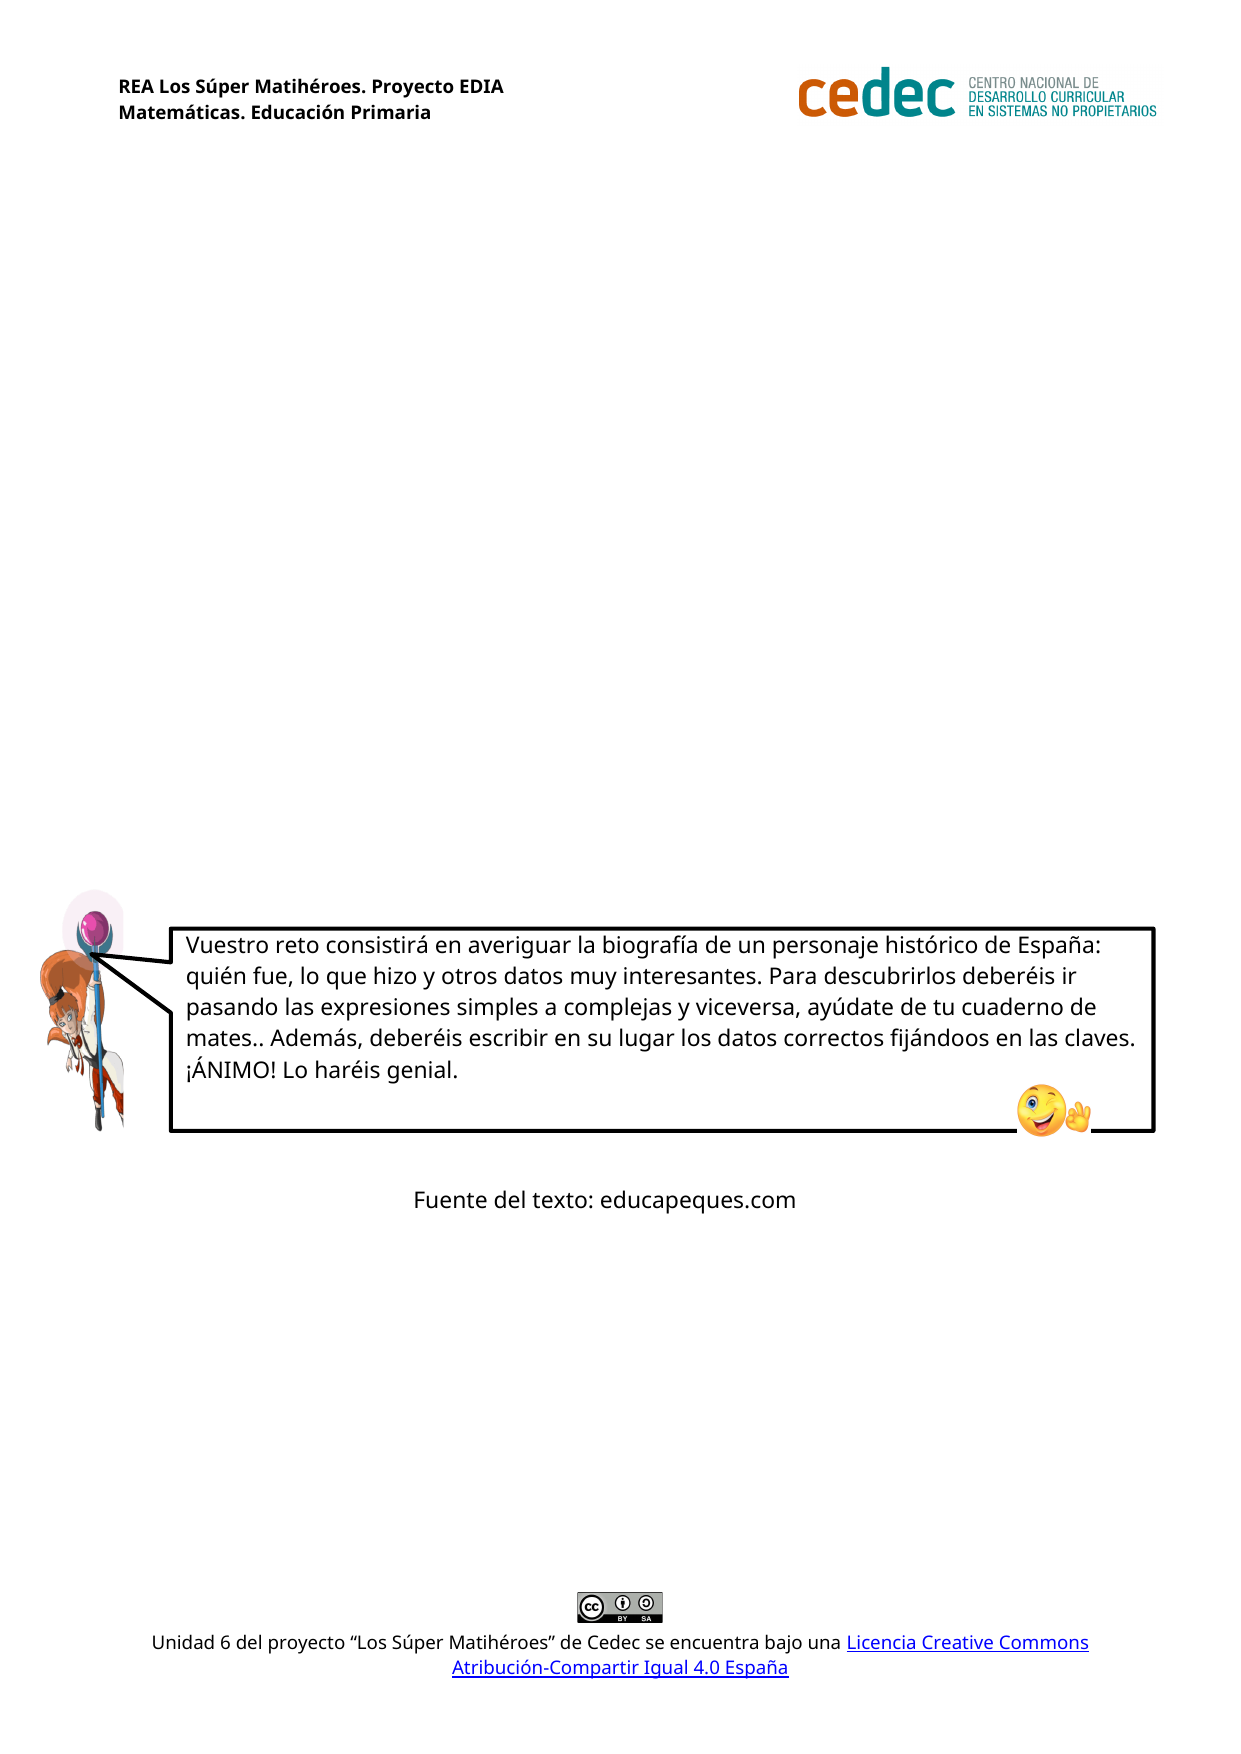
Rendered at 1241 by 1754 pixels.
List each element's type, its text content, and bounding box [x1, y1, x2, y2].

picture [796, 64, 1165, 126]
picture [1017, 1083, 1091, 1138]
text Fuente del texto: educapeques.com [118, 1184, 1122, 1215]
picture [22, 884, 124, 1142]
picture [577, 1592, 663, 1623]
